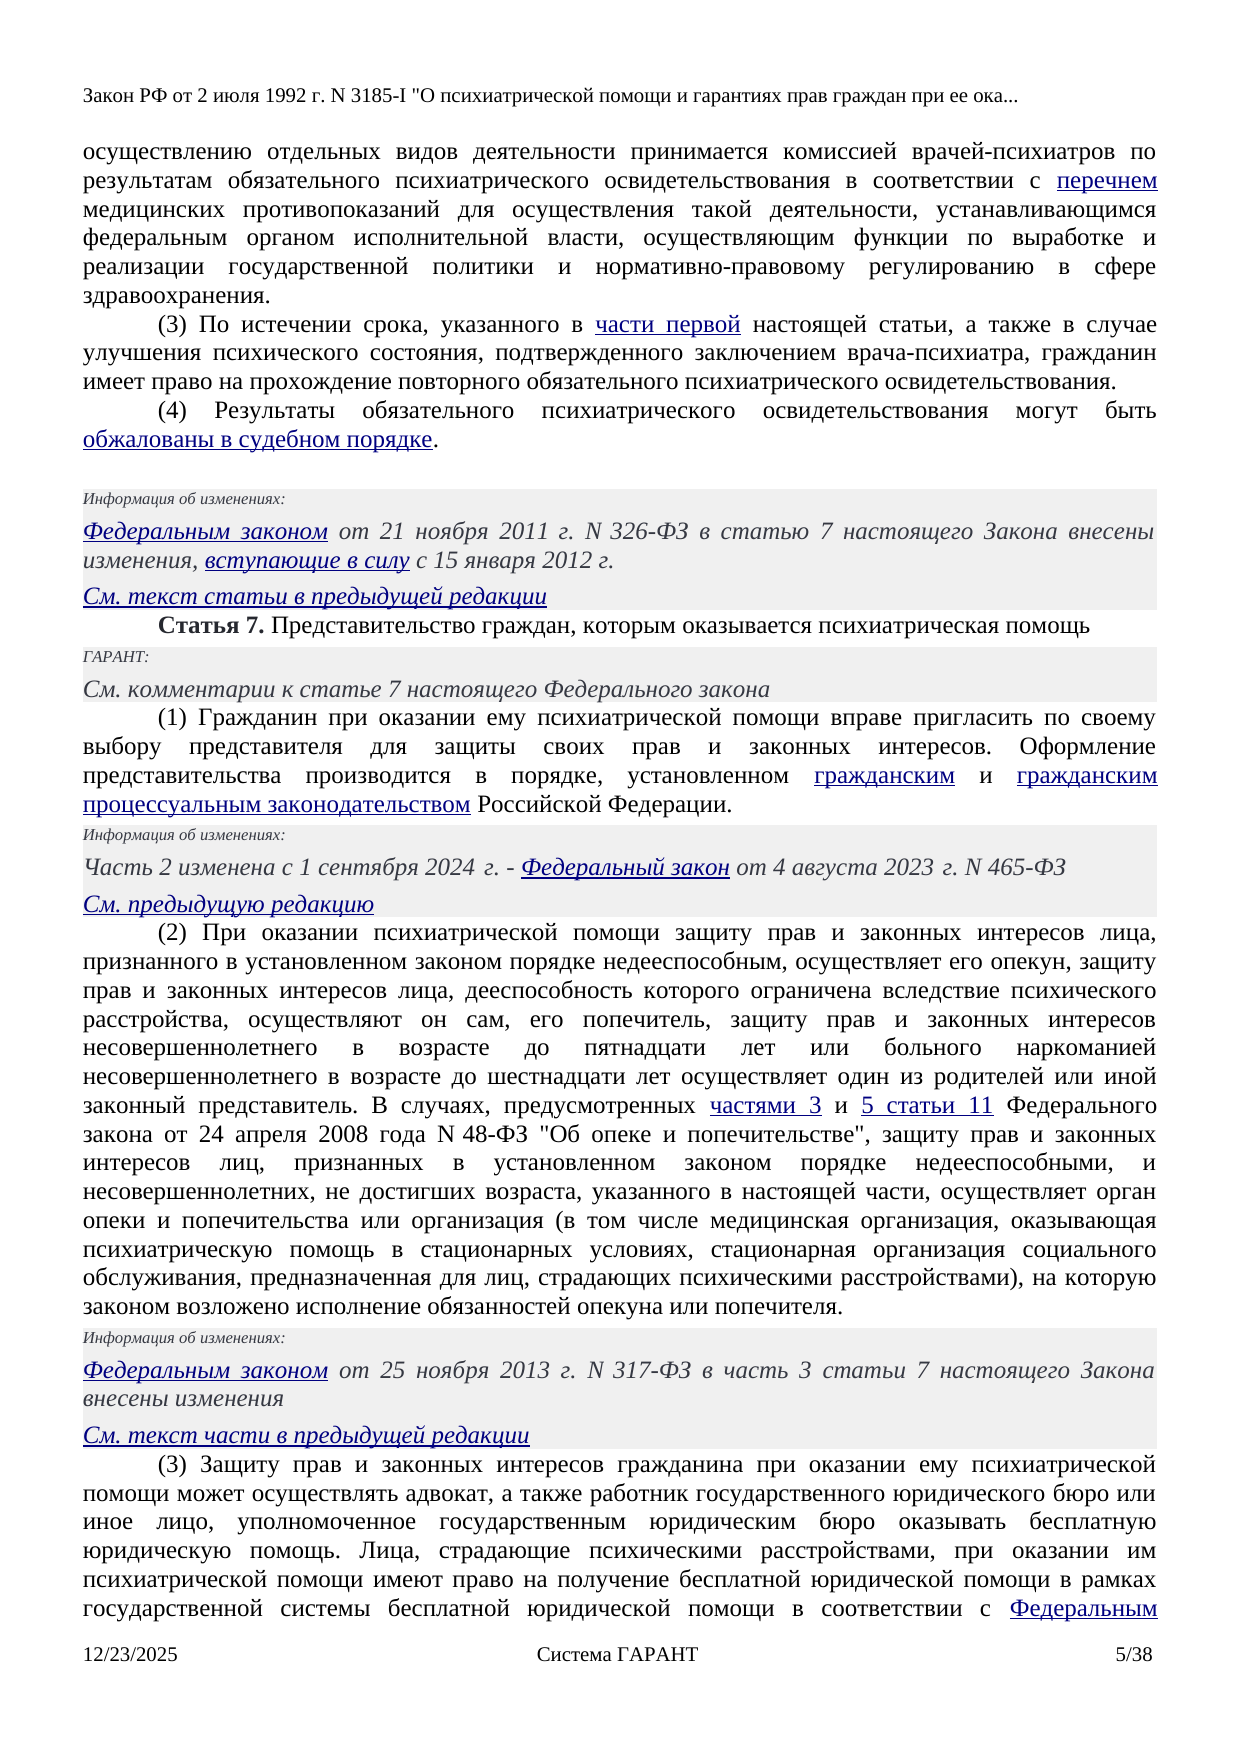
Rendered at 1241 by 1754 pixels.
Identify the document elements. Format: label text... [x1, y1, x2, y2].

text (1) Гражданин при оказании ему психиатрической помощи вправе пригласить по своему выбору представителя для защиты своих прав и законных интересов. Оформление представительства производится в порядке, установленном гражданским и гражданским процессуальным законодательством Российской Федерации. [83, 702, 1157, 817]
text См. предыдущую редакцию [377, 889, 1157, 917]
text (3) Защиту прав и законных интересов гражданина при оказании ему психиатрической помощи может осуществлять адвокат, а также работник государственного юридического бюро или иное лицо, уполномоченное государственным юридическим бюро оказывать бесплатную юридическую помощь. Лица, страдающие психическими расстройствами, при оказании им психиатрической помощи имеют право на получение бесплатной юридической помощи в рамках государственной системы бесплатной юридической помощи в соответствии с Федеральным [83, 1449, 1157, 1621]
text (2) При оказании психиатрической помощи защиту прав и законных интересов лица, признанного в установленном законом порядке недееспособным, осуществляет его опекун, защиту прав и законных интересов лица, дееспособность которого ограничена вследствие психического расстройства, осуществляют он сам, его попечитель, защиту прав и законных интересов несовершеннолетнего в возрасте до пятнадцати лет или больного наркоманией несовершеннолетнего в возрасте до шестнадцати лет осуществляет один из родителей или иной законный представитель. В случаях, предусмотренных частями 3 и 5 статьи 11 Федерального закона от 24 апреля 2008 года N 48-ФЗ "Об опеке и попечительстве", защиту прав и законных интересов лиц, признанных в установленном законом порядке недееспособными, и несовершеннолетних, не достигших возраста, указанного в настоящей части, осуществляет орган опеки и попечительства или организация (в том числе медицинская организация, оказывающая психиатрическую помощь в стационарных условиях, стационарная организация социального обслуживания, предназначенная для лиц, страдающих психическими расстройствами), на которую законом возложено исполнение обязанностей опекуна или попечителя. [83, 917, 1157, 1320]
text Информация об изменениях: [287, 1328, 1157, 1347]
text Федеральным законом от 21 ноября 2011 г. N 326-ФЗ в статью 7 настоящего Закона внесены изменения, вступающие в силу с 15 января 2012 г. [617, 545, 1157, 573]
text Информация об изменениях: [287, 489, 1157, 508]
text Часть 2 изменена с 1 сентября 2024 г. - Федеральный закон от 4 августа 2023 г. N 465-ФЗ [1068, 852, 1157, 881]
text (4) Результаты обязательного психиатрического освидетельствования могут быть обжалованы в судебном порядке. [83, 395, 1157, 452]
text Информация об изменениях: [287, 825, 1157, 844]
text ГАРАНТ: [151, 647, 1157, 666]
text См. текст части в предыдущей редакции [532, 1420, 1157, 1449]
text Федеральным законом от 25 ноября 2013 г. N 317-ФЗ в часть 3 статьи 7 настоящего Закона внесены изменения [83, 1383, 1157, 1412]
text Статья 7. Представительство граждан, которым оказывается психиатрическая помощь [158, 610, 1157, 639]
text (3) По истечении срока, указанного в части первой настоящей статьи, а также в случае улучшения психического состояния, подтвержденного заключением врача-психиатра, гражданин имеет право на прохождение повторного обязательного психиатрического освидетельствования. [83, 309, 1157, 395]
text См. комментарии к статье 7 настоящего Федерального закона [773, 674, 1157, 702]
text осуществлению отдельных видов деятельности принимается комиссией врачей-психиатров по результатам обязательного психиатрического освидетельствования в соответствии с перечнем медицинских противопоказаний для осуществления такой деятельности, устанавливающимся федеральным органом исполнительной власти, осуществляющим функции по выработке и реализации государственной политики и нормативно-правовому регулированию в сфере здравоохранения. [83, 136, 1157, 309]
text См. текст статьи в предыдущей редакции [549, 581, 1157, 610]
